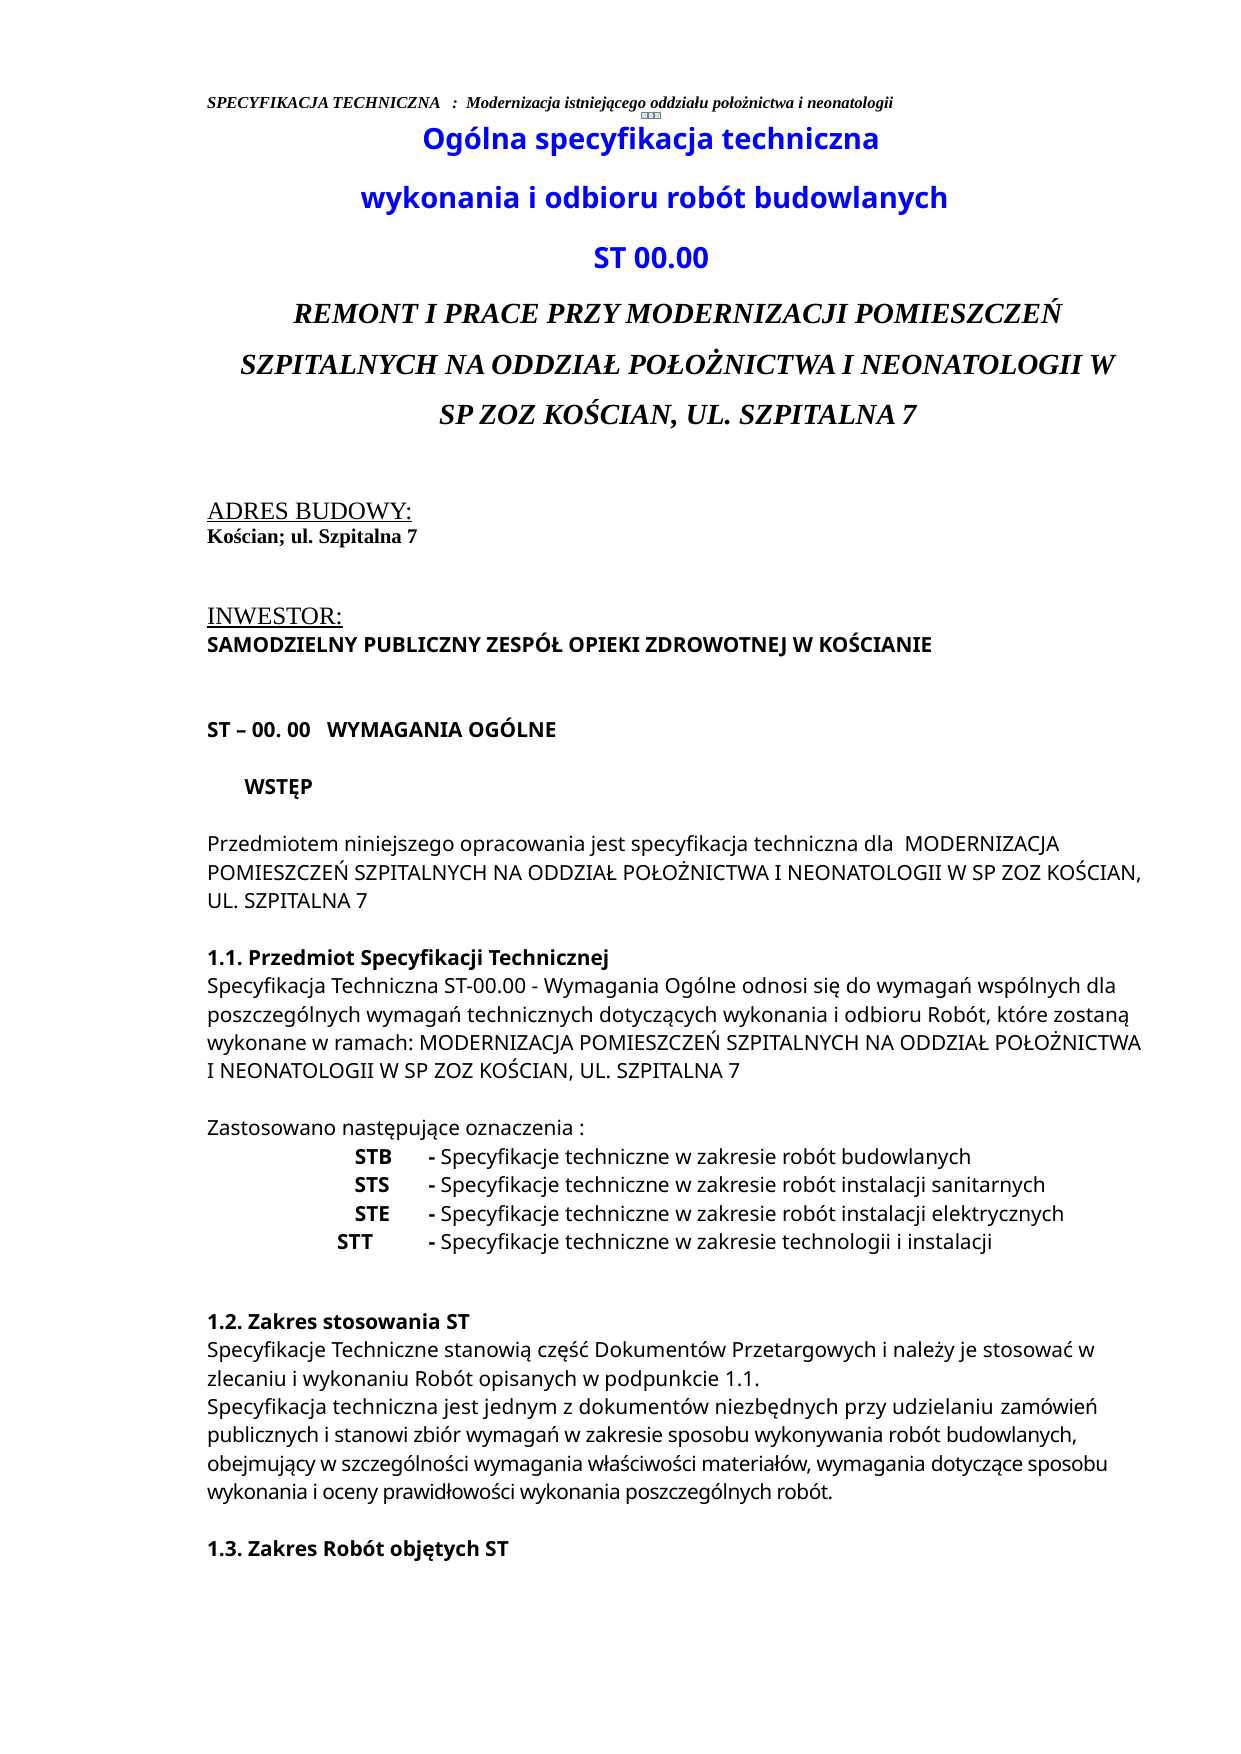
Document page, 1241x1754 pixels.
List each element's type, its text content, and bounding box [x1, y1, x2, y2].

text STE - Specyfikacje techniczne w zakresie robót instalacji elektrycznych [207, 1199, 1151, 1227]
subtitle Kościan; ul. Szpitalna 7 [207, 524, 1151, 548]
text Przedmiotem niniejszego opracowania jest specyfikacja techniczna dla MODERNIZACJA POMIESZCZEŃ SZPITALNYCH NA ODDZIAŁ POŁOŻNICTWA I NEONATOLOGII W SP ZOZ KOŚCIAN, UL. SZPITALNA 7 [207, 829, 1151, 914]
subtitle REMONT I PRACE PRZY MODERNIZACJI POMIESZCZEŃ SZPITALNYCH NA ODDZIAŁ POŁOŻNICTWA I NEONATOLOGII W SP ZOZ KOŚCIAN, UL. SZPITALNA 7 [207, 297, 1151, 431]
text WSTĘP [207, 772, 1009, 801]
title ST 00.00 [207, 237, 1095, 277]
text Specyfikacje Techniczne stanowią część Dokumentów Przetargowych i należy je stosować w zlecaniu i wykonaniu Robót opisanych w podpunkcie 1.1. [207, 1335, 1155, 1392]
text STT - Specyfikacje techniczne w zakresie technologii i instalacji [207, 1227, 1151, 1256]
text 1.2. Zakres stosowania ST [207, 1307, 1009, 1335]
title wykonania i odbioru robót budowlanych [207, 178, 1095, 217]
subtitle ST – 00. 00 WYMAGANIA OGÓLNE [207, 715, 1009, 744]
text INWESTOR: [207, 601, 1151, 630]
text Specyfikacja techniczna jest jednym z dokumentów niezbędnych przy udzielaniu zamówień publicznych i stanowi zbiór wymagań w zakresie sposobu wykonywania robót budowlanych, obejmujący w szczególności wymagania właściwości materiałów, wymagania dotyczące sposobu wykonania i oceny prawidłowości wykonania poszczególnych robót. [207, 1392, 1155, 1506]
text Specyfikacja Techniczna ST-00.00 - Wymagania Ogólne odnosi się do wymagań wspólnych dla poszczególnych wymagań technicznych dotyczących wykonania i odbioru Robót, które zostaną wykonane w ramach: MODERNIZACJA POMIESZCZEŃ SZPITALNYCH NA ODDZIAŁ POŁOŻNICTWA I NEONATOLOGII W SP ZOZ KOŚCIAN, UL. SZPITALNA 7 [207, 971, 1151, 1085]
title Ogólna specyfikacja techniczna [207, 118, 1095, 158]
text 1.1. Przedmiot Specyfikacji Technicznej [207, 943, 1009, 971]
text SAMODZIELNY PUBLICZNY ZESPÓŁ OPIEKI ZDROWOTNEJ W KOŚCIANIE [207, 630, 1151, 658]
text Zastosowano następujące oznaczenia : [207, 1113, 1151, 1142]
text ADRES BUDOWY: [207, 496, 1151, 524]
text STS - Specyfikacje techniczne w zakresie robót instalacji sanitarnych [281, 1170, 1151, 1199]
text 1.3. Zakres Robót objętych ST [207, 1534, 1009, 1563]
text STB - Specyfikacje techniczne w zakresie robót budowlanych [207, 1142, 1151, 1170]
